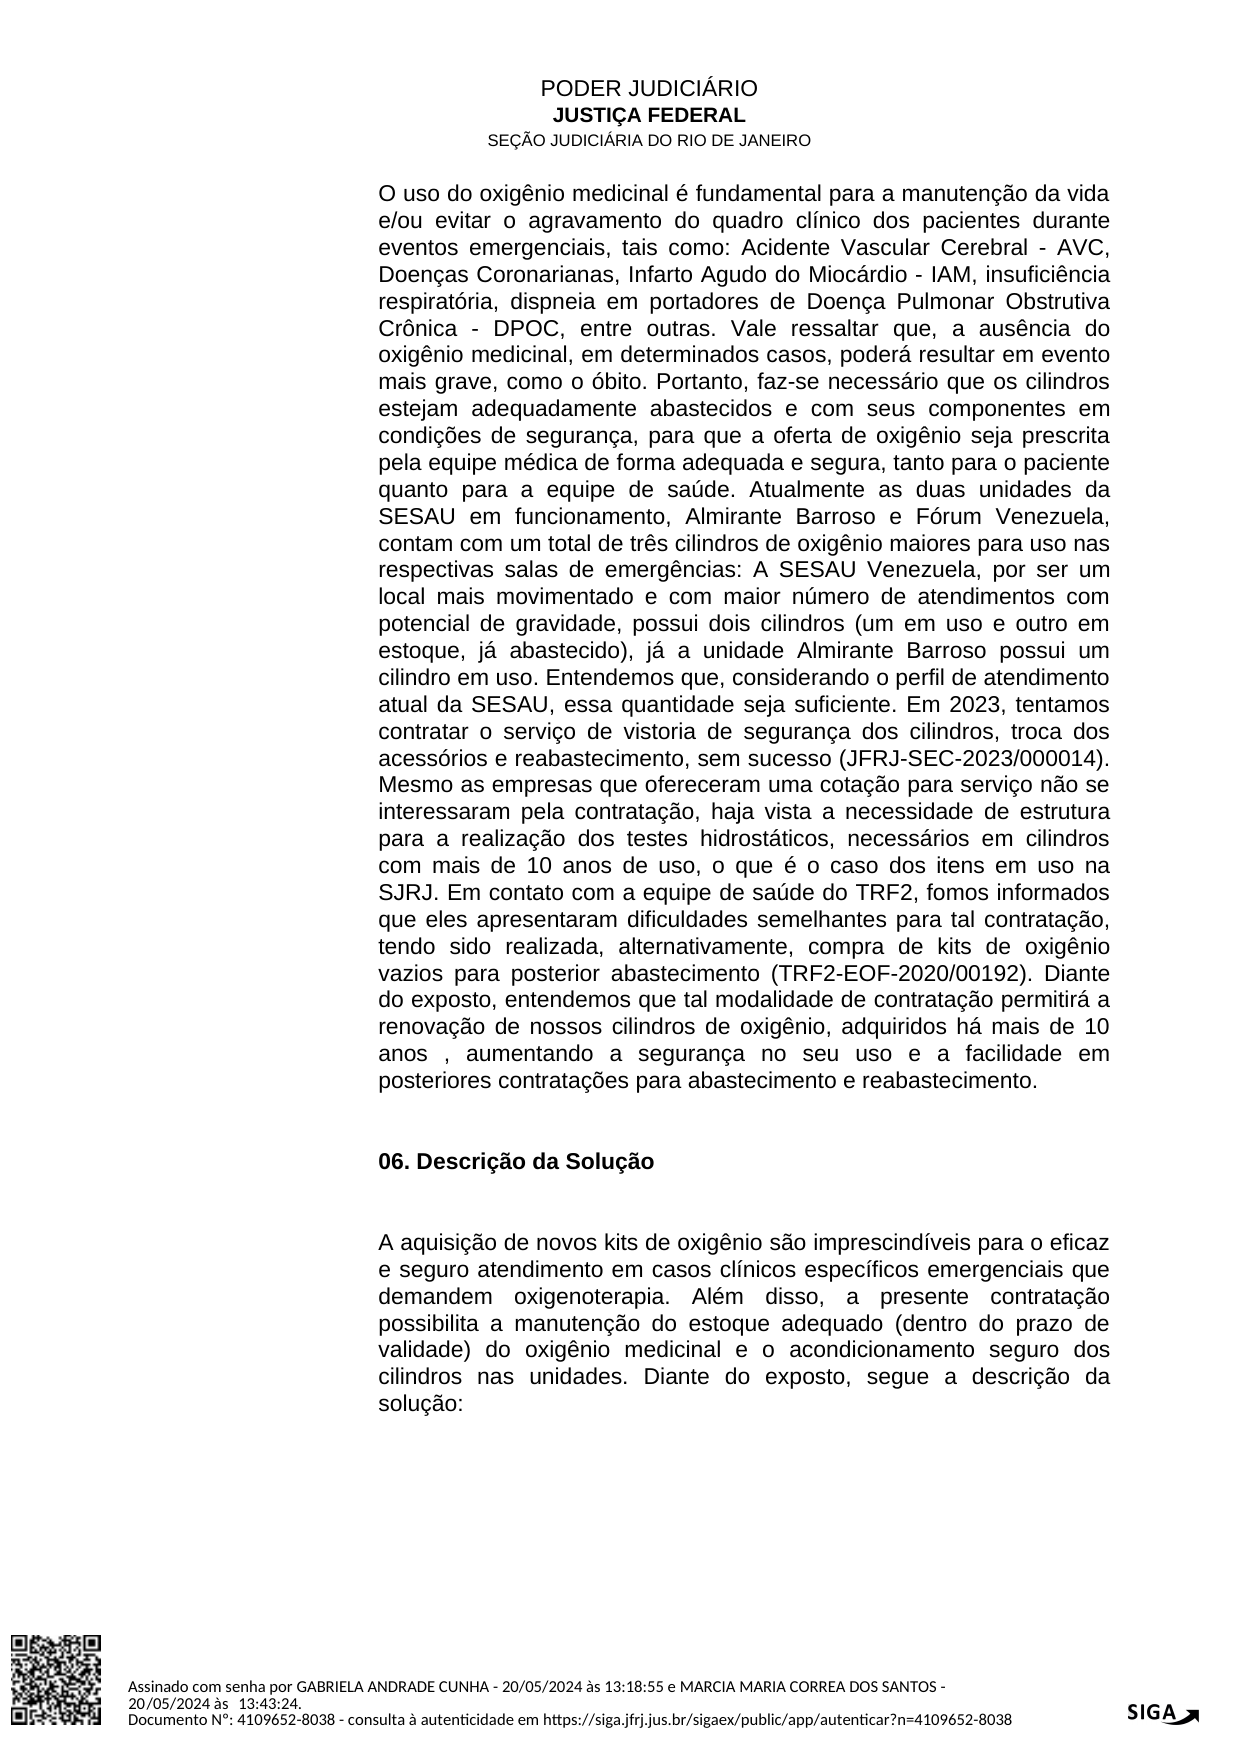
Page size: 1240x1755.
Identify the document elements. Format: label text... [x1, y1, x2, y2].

text O uso do oxigênio medicinal é fundamental para a manutenção da vida e/ou evitar o agravamento do quadro clínico dos pacientes durante eventos emergenciais, tais como: Acidente Vascular Cerebral - AVC, Doenças Coronarianas, Infarto Agudo do Miocárdio - IAM, insuficiência respiratória, dispneia em portadores de Doença Pulmonar Obstrutiva Crônica - DPOC, entre outras. Vale ressaltar que, a ausência do oxigênio medicinal, em determinados casos, poderá resultar em evento mais grave, como o óbito. Portanto, faz-se necessário que os cilindros estejam adequadamente abastecidos e com seus componentes em condições de segurança, para que a oferta de oxigênio seja prescrita pela equipe médica de forma adequada e segura, tanto para o paciente quanto para a equipe de saúde. Atualmente as duas unidades da SESAU em funcionamento, Almirante Barroso e Fórum Venezuela, contam com um total de três cilindros de oxigênio maiores para uso nas respectivas salas de emergências: A SESAU Venezuela, por ser um local mais movimentado e com maior número de atendimentos com potencial de gravidade, possui dois cilindros (um em uso e outro em estoque, já abastecido), já a unidade Almirante Barroso possui um cilindro em uso. Entendemos que, considerando o perfil de atendimento atual da SESAU, essa quantidade seja suficiente. Em 2023, tentamos contratar o serviço de vistoria de segurança dos cilindros, troca dos acessórios e reabastecimento, sem sucesso (JFRJ-SEC-2023/000014). Mesmo as empresas que ofereceram uma cotação para serviço não se interessaram pela contratação, haja vista a necessidade de estrutura para a realização dos testes hidrostáticos, necessários em cilindros com mais de 10 anos de uso, o que é o caso dos itens em uso na SJRJ. Em contato com a equipe de saúde do TRF2, fomos informados que eles apresentaram dificuldades semelhantes para tal contratação, tendo sido realizada, alternativamente, compra de kits de oxigênio vazios para posterior abastecimento (TRF2-EOF-2020/00192). Diante do exposto, entendemos que tal modalidade de contratação permitirá a renovação de nossos cilindros de oxigênio, adquiridos há mais de 10 anos , aumentando a segurança no seu uso e a facilidade em posteriores contratações para abastecimento e reabastecimento. [378, 180, 1111, 1093]
subtitle 06. Descrição da Solução [378, 1148, 1111, 1175]
text A aquisição de novos kits de oxigênio são imprescindíveis para o eficaz e seguro atendimento em casos clínicos específicos emergenciais que demandem oxigenoterapia. Além disso, a presente contratação possibilita a manutenção do estoque adequado (dentro do prazo de validade) do oxigênio medicinal e o acondicionamento seguro dos cilindros nas unidades. Diante do exposto, segue a descrição da solução: [378, 1229, 1111, 1416]
